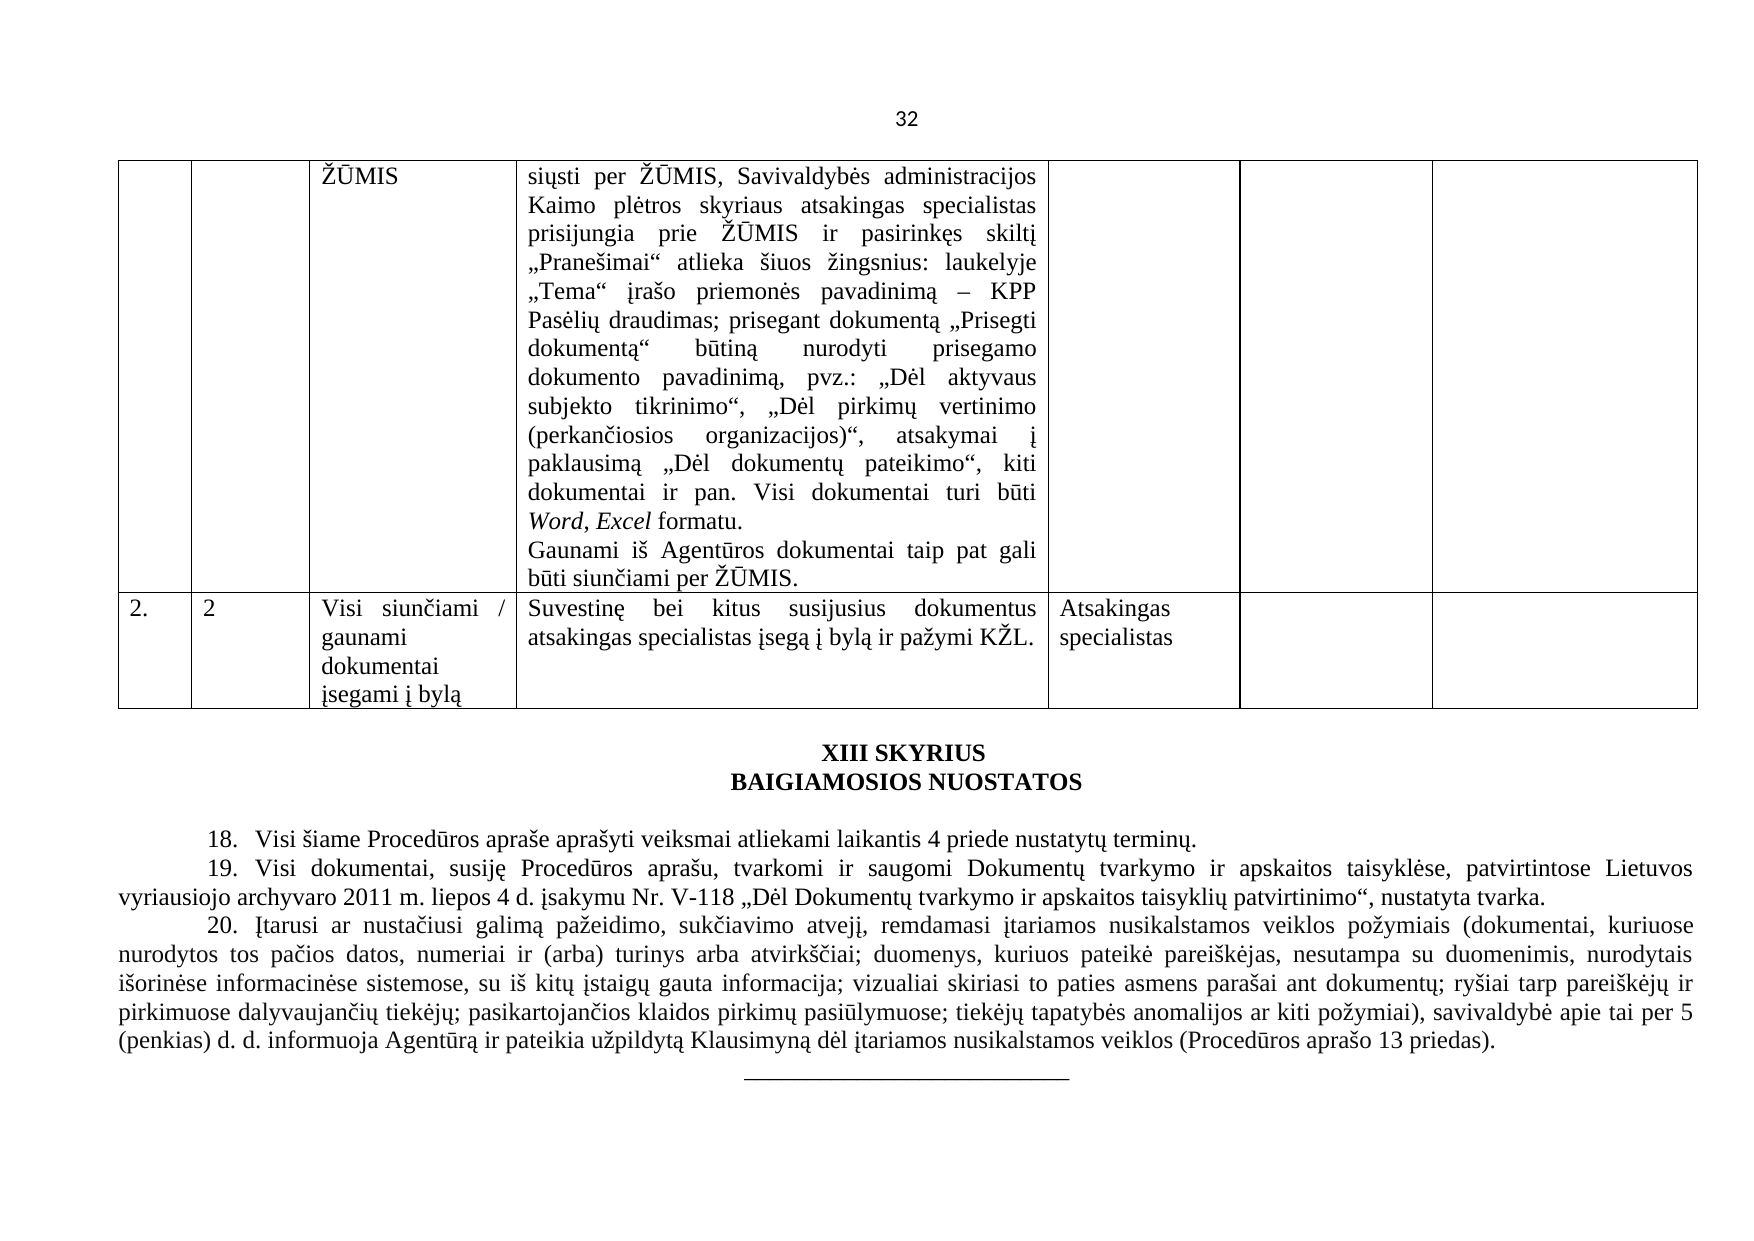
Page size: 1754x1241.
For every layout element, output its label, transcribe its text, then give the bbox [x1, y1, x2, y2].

table_cell Atsakingas specialistas [1049, 593, 1239, 708]
table_cell [119, 161, 191, 592]
text __________________________ [118, 1054, 1695, 1083]
table_cell 2. [119, 593, 191, 708]
table_cell siųsti per ŽŪMIS, Savivaldybės administracijos Kaimo plėtros skyriaus atsakingas specialistas prisijungia prie ŽŪMIS ir pasirinkęs skiltį „Pranešimai“ atlieka šiuos žingsnius: laukelyje „Tema“ įrašo priemonės pavadinimą – KPP Pasėlių draudimas; prisegant dokumentą „Prisegti dokumentą“ būtiną nurodyti prisegamo dokumento pavadinimą, pvz.: „Dėl aktyvaus subjekto tikrinimo“, „Dėl pirkimų vertinimo (perkančiosios organizacijos)“, atsakymai į paklausimą „Dėl dokumentų pateikimo“, kiti dokumentai ir pan. Visi dokumentai turi būti Word, Excel formatu. Gaunami iš Agentūros dokumentai taip pat gali būti siunčiami per ŽŪMIS. [517, 161, 1048, 592]
table_cell Suvestinę bei kitus susijusius dokumentus atsakingas specialistas įsegą į bylą ir pažymi KŽL. [517, 593, 1048, 708]
text 20. Įtarusi ar nustačiusi galimą pažeidimo, sukčiavimo atvejį, remdamasi įtariamos nusikalstamos veiklos požymiais (dokumentai, kuriuose nurodytos tos pačios datos, numeriai ir (arba) turinys arba atvirkščiai; duomenys, kuriuos pateikė pareiškėjas, nesutampa su duomenimis, nurodytais išorinėse informacinėse sistemose, su iš kitų įstaigų gauta informacija; vizualiai skiriasi to paties asmens parašai ant dokumentų; ryšiai tarp pareiškėjų ir pirkimuose dalyvaujančių tiekėjų; pasikartojančios klaidos pirkimų pasiūlymuose; tiekėjų tapatybės anomalijos ar kiti požymiai), savivaldybė apie tai per 5 (penkias) d. d. informuoja Agentūrą ir pateikia užpildytą Klausimyną dėl įtariamos nusikalstamos veiklos (Procedūros aprašo 13 priedas). [118, 911, 1695, 1054]
text 19. Visi dokumentai, susiję Procedūros aprašu, tvarkomi ir saugomi Dokumentų tvarkymo ir apskaitos taisyklėse, patvirtintose Lietuvos vyriausiojo archyvaro 2011 m. liepos 4 d. įsakymu Nr. V-118 „Dėl Dokumentų tvarkymo ir apskaitos taisyklių patvirtinimo“, nustatyta tvarka. [118, 853, 1695, 911]
text XIII SKYRIUS [118, 738, 1695, 767]
table_cell [1241, 161, 1432, 592]
table_cell [1241, 593, 1432, 708]
text 18. Visi šiame Procedūros apraše aprašyti veiksmai atliekami laikantis 4 priede nustatytų terminų. [118, 824, 1695, 853]
table_cell [1433, 161, 1697, 592]
table_cell [1433, 593, 1697, 708]
text BAIGIAMOSIOS NUOSTATOS [118, 767, 1695, 796]
table_cell ŽŪMIS [310, 161, 516, 592]
table_cell 2 [192, 593, 309, 708]
table_cell [192, 161, 309, 592]
table_cell [1049, 161, 1239, 592]
table_cell Visi siunčiami / gaunami dokumentai įsegami į bylą [310, 593, 516, 708]
